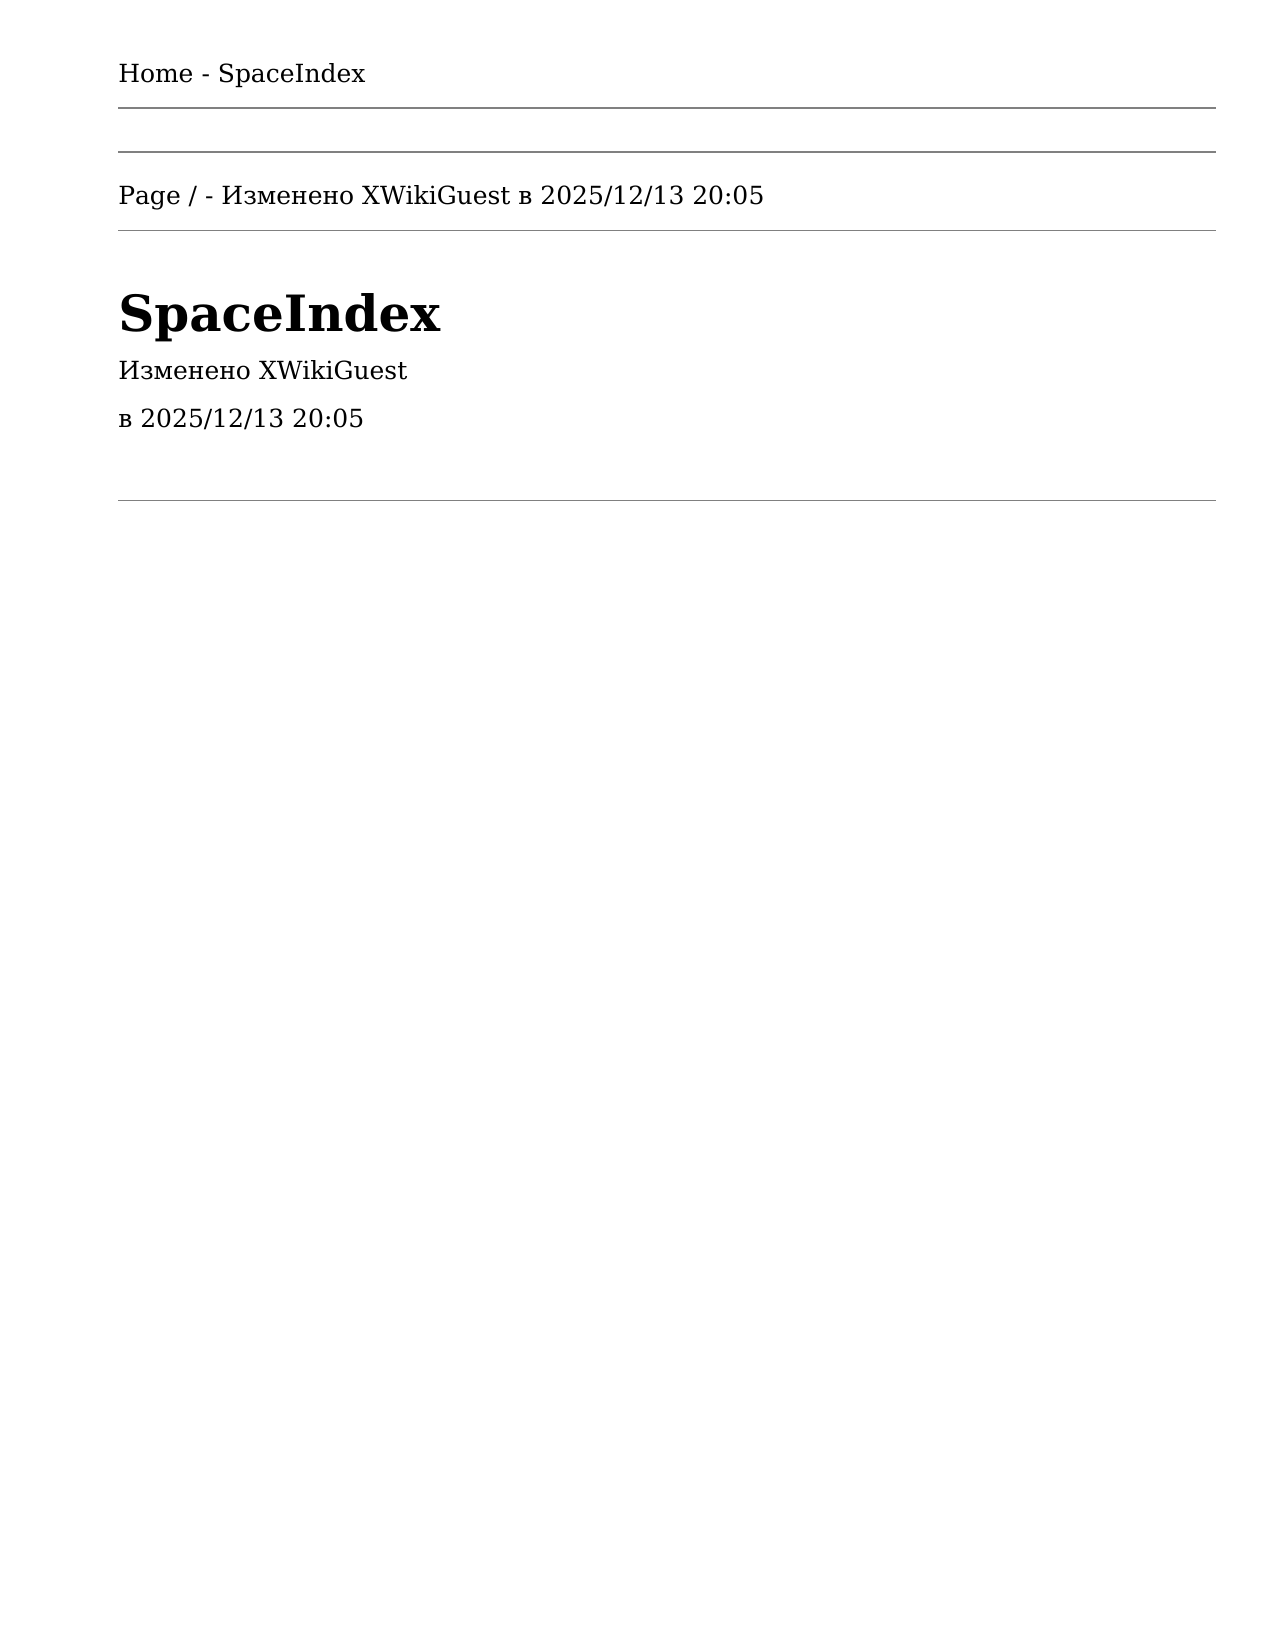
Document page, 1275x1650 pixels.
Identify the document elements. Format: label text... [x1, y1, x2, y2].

text Page / - Изменено XWikiGuest в 2025/12/13 20:05 [118, 182, 1216, 211]
subtitle SpaceIndex [118, 284, 1216, 343]
text Home - SpaceIndex [118, 59, 1216, 88]
text Изменено XWikiGuest [118, 356, 1216, 385]
text в 2025/12/13 20:05 [118, 404, 1216, 433]
